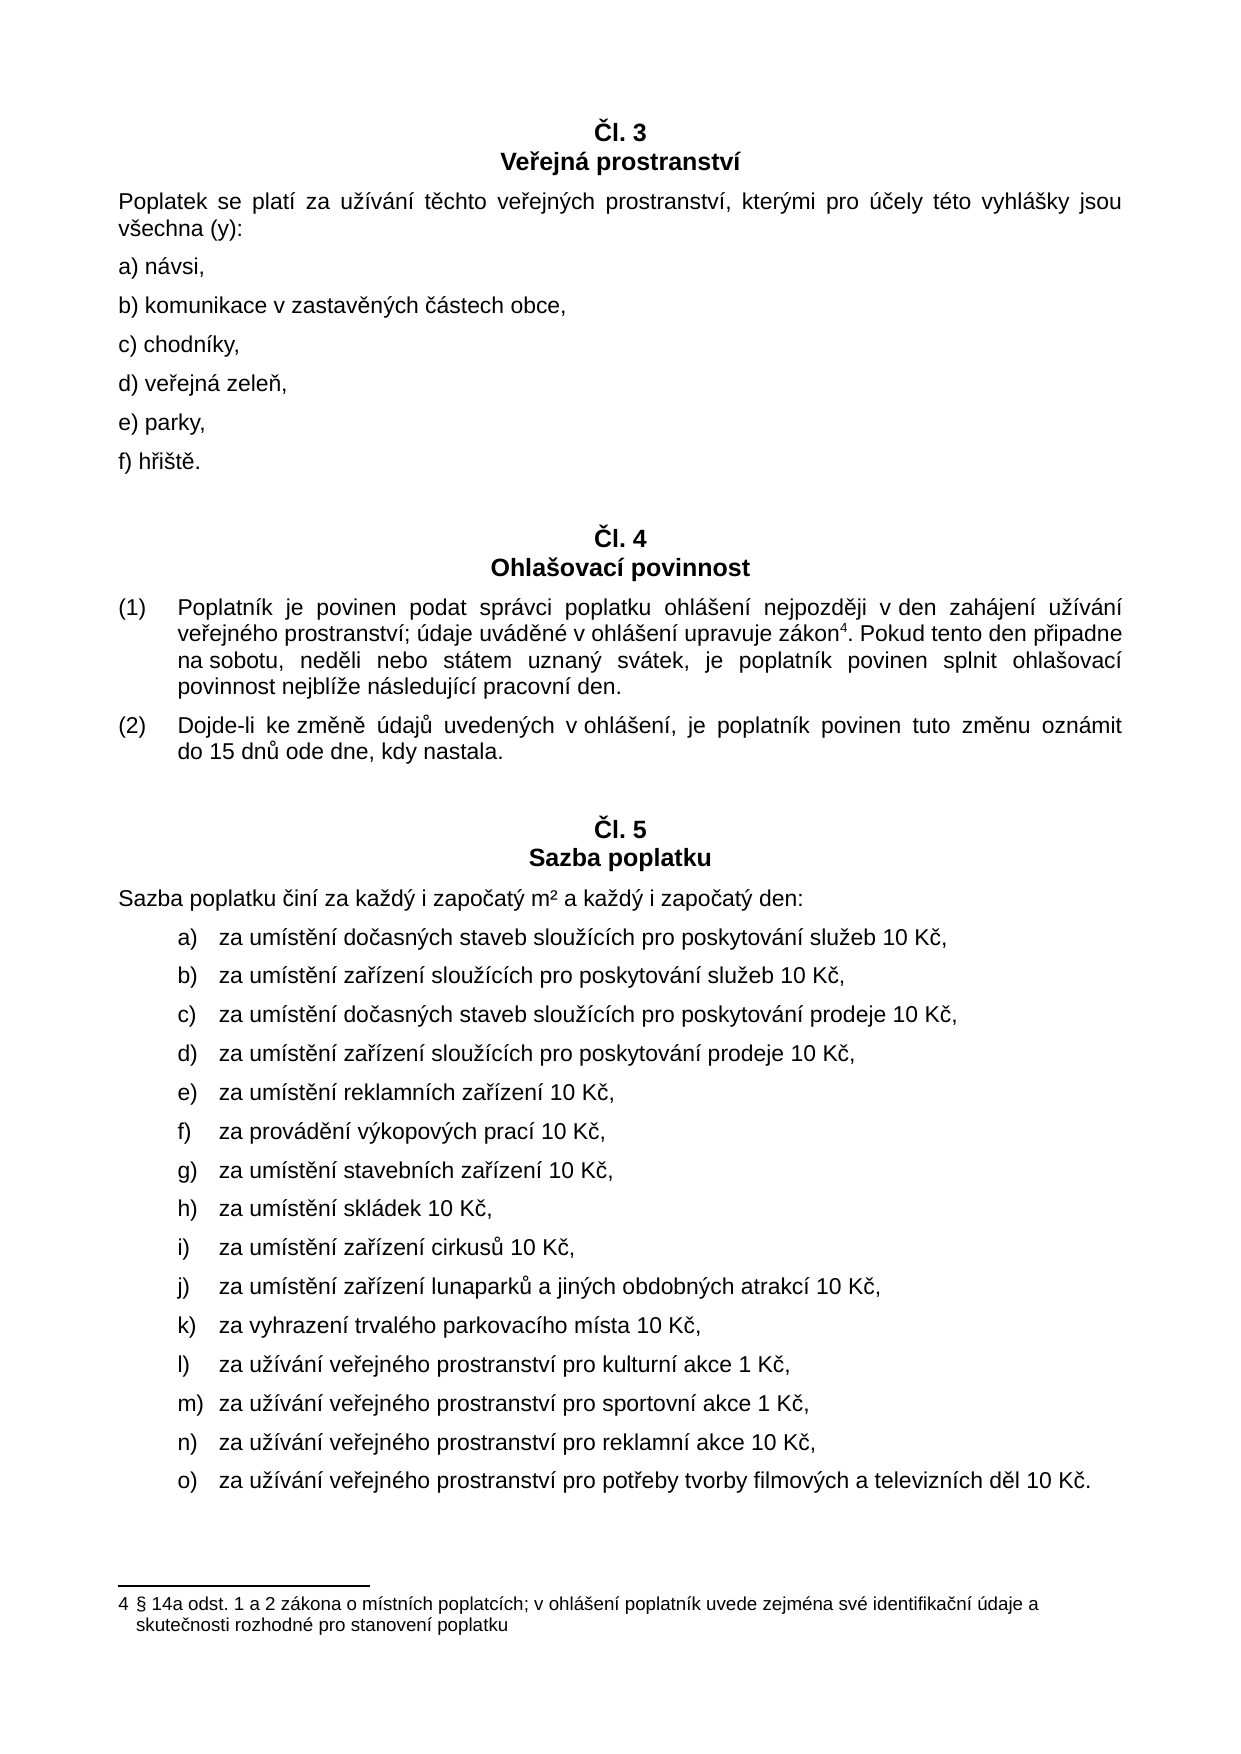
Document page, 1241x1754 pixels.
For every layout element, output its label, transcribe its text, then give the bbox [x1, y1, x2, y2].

list za vyhrazení trvalého parkovacího místa 10 Kč, [177, 1312, 1122, 1338]
list Dojde-li ke změně údajů uvedených v ohlášení, je poplatník povinen tuto změnu oznámit do 15 dnů ode dne, kdy nastala. [118, 712, 1122, 764]
text b) komunikace v zastavěných částech obce, [118, 292, 1122, 318]
subtitle Čl. 4 Ohlašovací povinnost [118, 524, 1122, 581]
text a) návsi, [118, 253, 1122, 280]
list za umístění zařízení cirkusů 10 Kč, [177, 1234, 1122, 1261]
list za užívání veřejného prostranství pro potřeby tvorby filmových a televizních děl 10 Kč. [177, 1467, 1122, 1494]
text d) veřejná zeleň, [118, 370, 1122, 396]
text f) hřiště. [118, 448, 1122, 474]
list za umístění dočasných staveb sloužících pro poskytování prodeje 10 Kč, [177, 1001, 1122, 1027]
subtitle Čl. 3 Veřejná prostranství [118, 118, 1122, 176]
list za provádění výkopových prací 10 Kč, [177, 1118, 1122, 1144]
list za umístění stavebních zařízení 10 Kč, [177, 1157, 1122, 1183]
list za užívání veřejného prostranství pro reklamní akce 10 Kč, [177, 1428, 1122, 1455]
subtitle Čl. 5 Sazba poplatku [118, 814, 1122, 872]
list za umístění dočasných staveb sloužících pro poskytování služeb 10 Kč, [177, 923, 1122, 950]
text c) chodníky, [118, 331, 1122, 357]
list za umístění zařízení lunaparků a jiných obdobných atrakcí 10 Kč, [177, 1273, 1122, 1299]
list za umístění reklamních zařízení 10 Kč, [177, 1079, 1122, 1105]
list Poplatník je povinen podat správci poplatku ohlášení nejpozději v den zahájení užívání veřejného prostranství; údaje uváděné v ohlášení upravuje zákon. Pokud tento den připadne na sobotu, neděli nebo státem uznaný svátek, je poplatník povinen splnit ohlašovací povinnost nejblíže následující pracovní den. [118, 594, 1122, 699]
text Sazba poplatku činí za každý i započatý m² a každý i započatý den: [118, 884, 1122, 911]
list § 14a odst. 1 a 2 zákona o místních poplatcích; v ohlášení poplatník uvede zejména své identifikační údaje a skutečnosti rozhodné pro stanovení poplatku [118, 1592, 1122, 1635]
list za umístění zařízení sloužících pro poskytování služeb 10 Kč, [177, 962, 1122, 989]
list za umístění skládek 10 Kč, [177, 1195, 1122, 1222]
text Poplatek se platí za užívání těchto veřejných prostranství, kterými pro účely této vyhlášky jsou všechna (y): [118, 188, 1122, 241]
text e) parky, [118, 409, 1122, 435]
list za užívání veřejného prostranství pro kulturní akce 1 Kč, [177, 1351, 1122, 1377]
list za umístění zařízení sloužících pro poskytování prodeje 10 Kč, [177, 1040, 1122, 1066]
list za užívání veřejného prostranství pro sportovní akce 1 Kč, [177, 1390, 1122, 1416]
